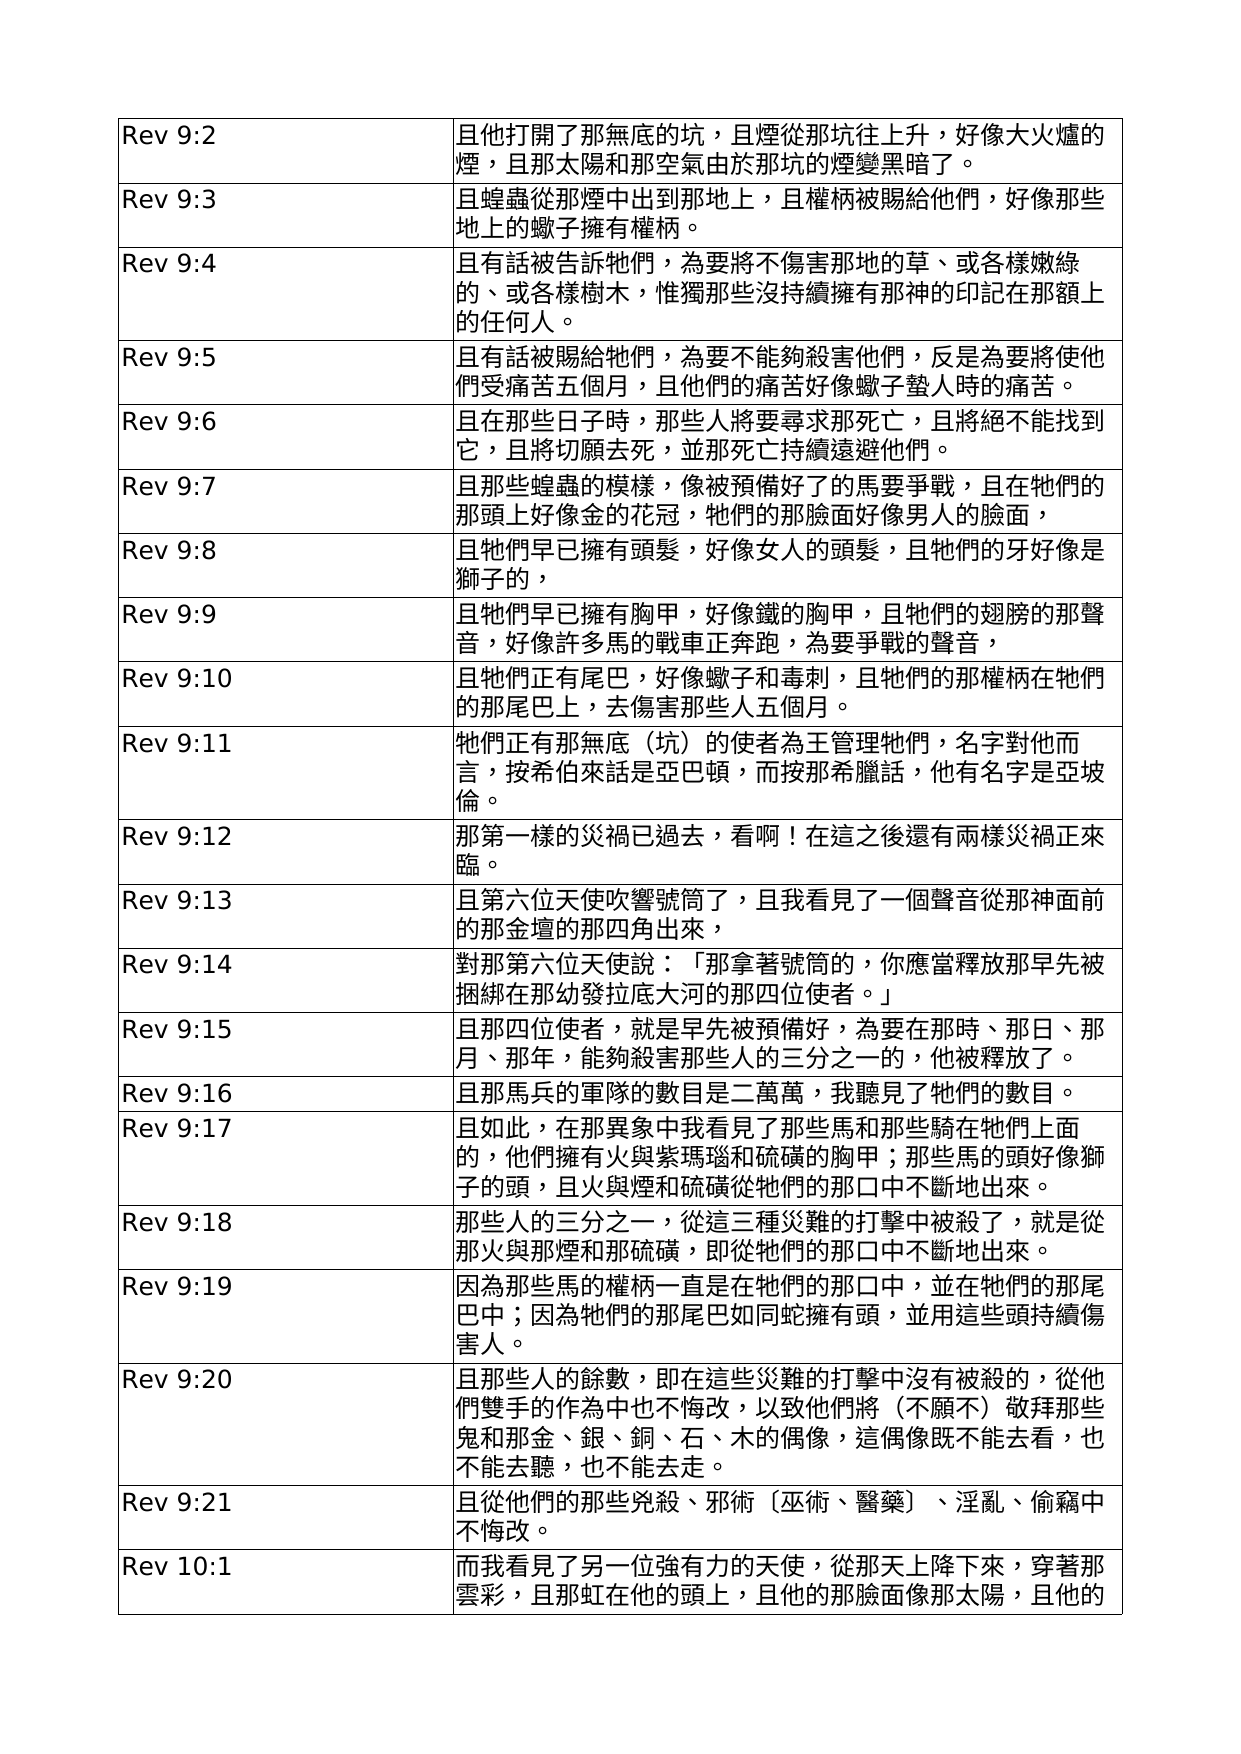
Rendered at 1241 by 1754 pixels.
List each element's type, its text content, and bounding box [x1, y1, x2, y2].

table_cell 且在那些日子時，那些人將要尋求那死亡，且將絕不能找到它，且將切願去死，並那死亡持續遠避他們。 [454, 405, 1122, 469]
table_cell Rev 10:1 [119, 1550, 453, 1614]
table_cell 且他打開了那無底的坑，且煙從那坑往上升，好像大火爐的煙，且那太陽和那空氣由於那坑的煙變黑暗了。 [454, 119, 1122, 182]
table_cell 且牠們早已擁有頭髮，好像女人的頭髮，且牠們的牙好像是獅子的， [454, 534, 1122, 597]
table_cell Rev 9:11 [119, 727, 453, 819]
table_cell Rev 9:21 [119, 1486, 453, 1549]
table_cell 且如此，在那異象中我看見了那些馬和那些騎在牠們上面的，他們擁有火與紫瑪瑙和硫磺的胸甲；那些馬的頭好像獅子的頭，且火與煙和硫磺從牠們的那口中不斷地出來。 [454, 1112, 1122, 1205]
table_cell Rev 9:2 [119, 119, 453, 182]
table_cell 而我看見了另一位強有力的天使，從那天上降下來，穿著那雲彩，且那虹在他的頭上，且他的那臉面像那太陽，且他的 [454, 1550, 1122, 1614]
table_cell 且那些人的餘數，即在這些災難的打擊中沒有被殺的，從他們雙手的作為中也不悔改，以致他們將（不願不）敬拜那些鬼和那金、銀、銅、石、木的偶像，這偶像既不能去看，也不能去聽，也不能去走。 [454, 1364, 1122, 1485]
table_cell Rev 9:16 [119, 1077, 453, 1111]
table_cell Rev 9:8 [119, 534, 453, 597]
table_cell Rev 9:4 [119, 248, 453, 340]
table_cell 那第一樣的災禍已過去，看啊！在這之後還有兩樣災禍正來臨。 [454, 820, 1122, 883]
table_cell Rev 9:18 [119, 1206, 453, 1269]
table_cell Rev 9:13 [119, 885, 453, 948]
table_cell Rev 9:6 [119, 405, 453, 469]
table_cell Rev 9:17 [119, 1112, 453, 1205]
table_cell Rev 9:12 [119, 820, 453, 883]
table_cell 因為那些馬的權柄一直是在牠們的那口中，並在牠們的那尾巴中；因為牠們的那尾巴如同蛇擁有頭，並用這些頭持續傷害人。 [454, 1270, 1122, 1362]
table_cell 且那些蝗蟲的模樣，像被預備好了的馬要爭戰，且在牠們的那頭上好像金的花冠，牠們的那臉面好像男人的臉面， [454, 470, 1122, 533]
table_cell 且有話被賜給牠們，為要不能夠殺害他們，反是為要將使他們受痛苦五個月，且他們的痛苦好像蠍子蟄人時的痛苦。 [454, 341, 1122, 404]
table_cell 且那四位使者，就是早先被預備好，為要在那時、那日、那月、那年，能夠殺害那些人的三分之一的，他被釋放了。 [454, 1013, 1122, 1076]
table_cell Rev 9:9 [119, 598, 453, 661]
table_cell 且蝗蟲從那煙中出到那地上，且權柄被賜給他們，好像那些地上的蠍子擁有權柄。 [454, 184, 1122, 247]
table_cell Rev 9:15 [119, 1013, 453, 1076]
table_cell Rev 9:7 [119, 470, 453, 533]
table_cell 牠們正有那無底（坑）的使者為王管理牠們，名字對他而言，按希伯來話是亞巴頓，而按那希臘話，他有名字是亞坡倫。 [454, 727, 1122, 819]
table_cell Rev 9:19 [119, 1270, 453, 1362]
table_cell 且從他們的那些兇殺、邪術〔巫術、醫藥〕、淫亂、偷竊中不悔改。 [454, 1486, 1122, 1549]
table_cell 那些人的三分之一，從這三種災難的打擊中被殺了，就是從那火與那煙和那硫磺，即從牠們的那口中不斷地出來。 [454, 1206, 1122, 1269]
table_cell Rev 9:20 [119, 1364, 453, 1485]
table_cell Rev 9:3 [119, 184, 453, 247]
table_cell 且第六位天使吹響號筒了，且我看見了一個聲音從那神面前的那金壇的那四角出來， [454, 885, 1122, 948]
table_cell 對那第六位天使說：「那拿著號筒的，你應當釋放那早先被捆綁在那幼發拉底大河的那四位使者。」 [454, 949, 1122, 1012]
table_cell Rev 9:10 [119, 662, 453, 726]
table_cell 且那馬兵的軍隊的數目是二萬萬，我聽見了牠們的數目。 [454, 1077, 1122, 1111]
table_cell 且有話被告訴牠們，為要將不傷害那地的草、或各樣嫩綠的、或各樣樹木，惟獨那些沒持續擁有那神的印記在那額上的任何人。 [454, 248, 1122, 340]
table_cell Rev 9:14 [119, 949, 453, 1012]
table_cell 且牠們正有尾巴，好像蠍子和毒刺，且牠們的那權柄在牠們的那尾巴上，去傷害那些人五個月。 [454, 662, 1122, 726]
table_cell 且牠們早已擁有胸甲，好像鐵的胸甲，且牠們的翅膀的那聲音，好像許多馬的戰車正奔跑，為要爭戰的聲音， [454, 598, 1122, 661]
table_cell Rev 9:5 [119, 341, 453, 404]
